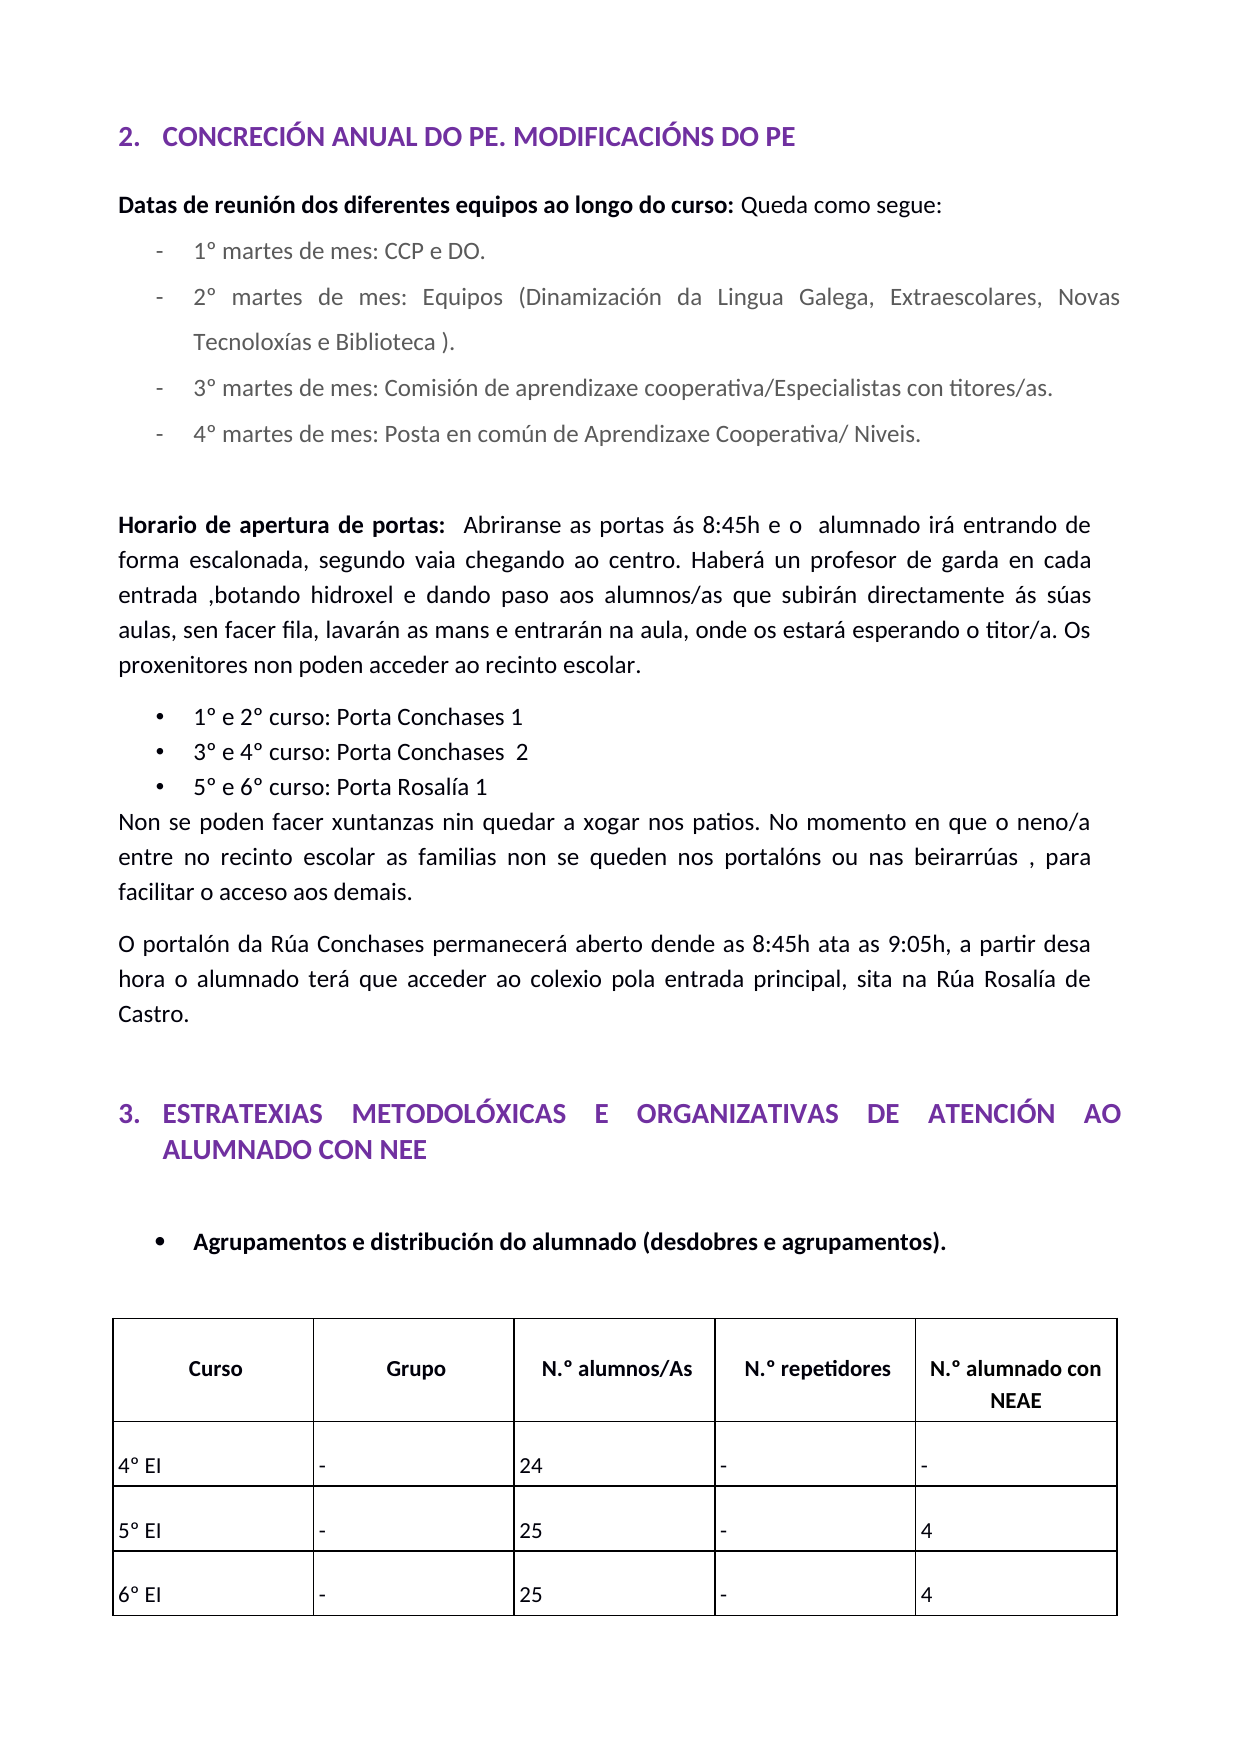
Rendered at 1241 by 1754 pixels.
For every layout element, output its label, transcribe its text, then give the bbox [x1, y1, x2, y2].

table_header N.º alumnos/As [515, 1319, 714, 1421]
text O portalón da Rúa Conchases permanecerá aberto dende as 8:45h ata as 9:05h, a partir desa hora o alumnado terá que acceder ao colexio pola entrada principal, sita na Rúa Rosalía de Castro. [118, 928, 1093, 1028]
table_cell - [716, 1487, 915, 1550]
subtitle 1º martes de mes: CCP e DO. [156, 235, 1122, 266]
table_cell 24 [515, 1422, 714, 1485]
subtitle 2º martes de mes: Equipos (Dinamización da Lingua Galega, Extraescolares, Novas Tecnoloxías e Biblioteca ). [156, 281, 1122, 357]
text Non se poden facer xuntanzas nin quedar a xogar nos patios. No momento en que o neno/a entre no recinto escolar as familias non se queden nos portalóns ou nas beirarrúas , para facilitar o acceso aos demais. [118, 806, 1093, 907]
table_header N.º repetidores [716, 1319, 915, 1421]
table_cell - [314, 1552, 513, 1614]
subtitle 3º martes de mes: Comisión de aprendizaxe cooperativa/Especialistas con titores/as. [156, 372, 1122, 403]
table_header Curso [114, 1319, 313, 1421]
table_header Grupo [314, 1319, 513, 1421]
table_cell 4º EI [114, 1422, 313, 1485]
list Agrupamentos e distribución do alumnado (desdobres e agrupamentos). [156, 1226, 1122, 1257]
table_cell 4 [916, 1552, 1116, 1614]
subtitle CONCRECIÓN ANUAL DO PE. MODIFICACIÓNS DO PE [118, 118, 1122, 154]
subtitle 4º martes de mes: Posta en común de Aprendizaxe Cooperativa/ Niveis. [156, 418, 1122, 448]
table_cell - [716, 1422, 915, 1485]
table_cell 4 [916, 1487, 1116, 1550]
table_cell - [916, 1422, 1116, 1485]
table_header N.º alumnado con NEAE [916, 1319, 1116, 1421]
table_cell 25 [515, 1487, 714, 1550]
table_cell - [314, 1487, 513, 1550]
table_cell 25 [515, 1552, 714, 1614]
table_cell 6º EI [114, 1552, 313, 1614]
list 1º e 2º curso: Porta Conchases 1 [156, 701, 1093, 732]
table_cell 5º EI [114, 1487, 313, 1550]
text Horario de apertura de portas: Abriranse as portas ás 8:45h e o alumnado irá entrando de forma escalonada, segundo vaia chegando ao centro. Haberá un profesor de garda en cada entrada ,botando hidroxel e dando paso aos alumnos/as que subirán directamente ás súas aulas, sen facer fila, lavarán as mans e entrarán na aula, onde os estará esperando o titor/a. Os proxenitores non poden acceder ao recinto escolar. [118, 509, 1093, 680]
subtitle Datas de reunión dos diferentes equipos ao longo do curso: Queda como segue: [118, 189, 1122, 220]
table_cell - [314, 1422, 513, 1485]
table_cell - [716, 1552, 915, 1614]
list 3º e 4º curso: Porta Conchases 2 [156, 736, 1093, 767]
subtitle ESTRATEXIAS METODOLÓXICAS E ORGANIZATIVAS DE ATENCIÓN AO ALUMNADO CON NEE [118, 1095, 1122, 1166]
list 5º e 6º curso: Porta Rosalía 1 [156, 771, 1093, 802]
